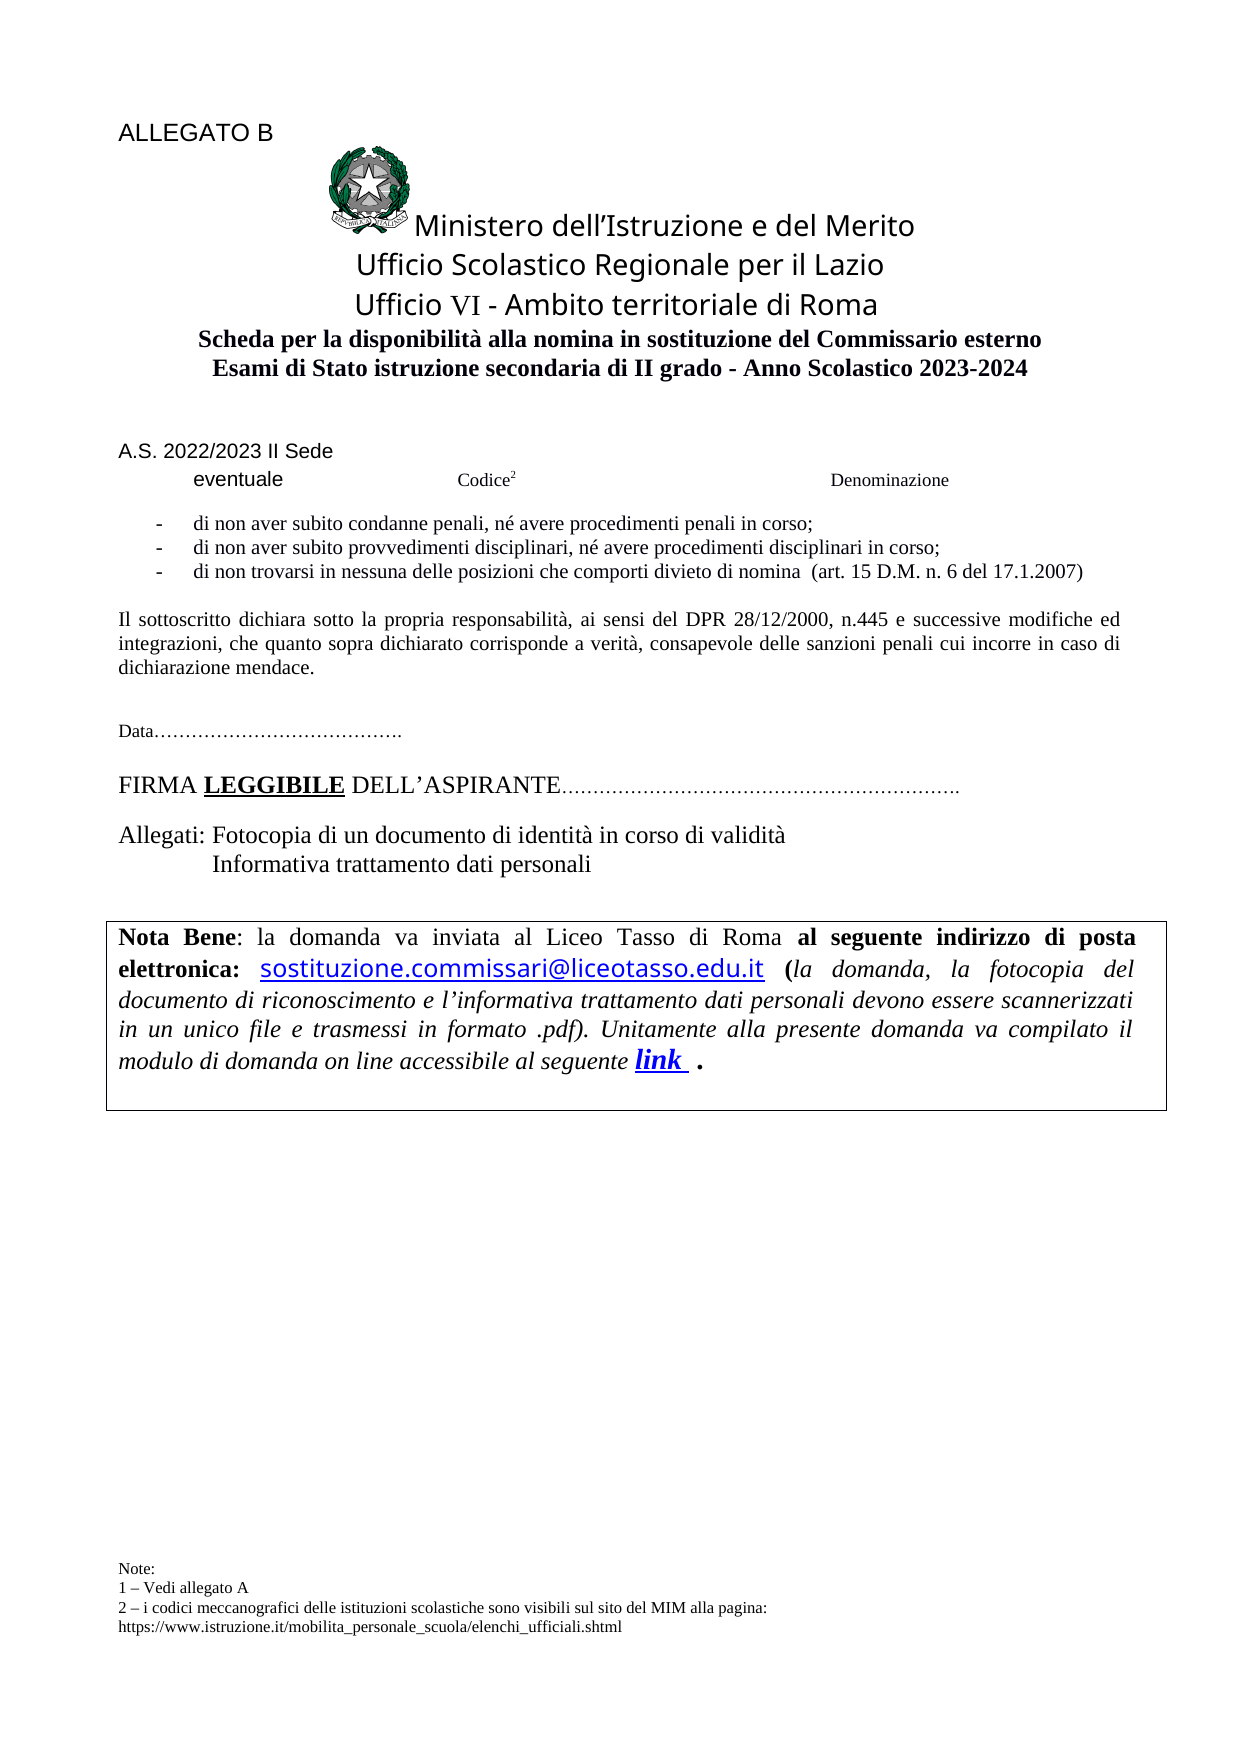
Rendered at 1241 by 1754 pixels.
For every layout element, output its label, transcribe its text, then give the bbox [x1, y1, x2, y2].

picture [324, 146, 414, 236]
list di non aver subito condanne penali, né avere procedimenti penali in corso; [156, 511, 1122, 535]
text Informativa trattamento dati personali [118, 849, 1122, 878]
list di non aver subito provvedimenti disciplinari, né avere procedimenti disciplinari in corso; [156, 535, 1122, 559]
text eventuale Codice2 Denominazione [118, 463, 1122, 492]
text Allegati: Fotocopia di un documento di identità in corso di validità [118, 821, 1122, 849]
text FIRMA LEGGIBILE DELL’ASPIRANTE………………………………………………………. [118, 770, 1122, 799]
text Data…………………………………. [118, 720, 1122, 741]
text Il sottoscritto dichiara sotto la propria responsabilità, ai sensi del DPR 28/12/2000, n.445 e successive modifiche ed integrazioni, che quanto sopra dichiarato corrisponde a verità, consapevole delle sanzioni penali cui incorre in caso di dichiarazione mendace. [118, 607, 1122, 679]
text A.S. 2022/2023 II Sede [118, 439, 1122, 463]
table_header Nota Bene: la domanda va inviata al Liceo Tasso di Roma al seguente indirizzo di posta elettronica: sostituzione.commissari@liceotasso.edu.it (la domanda, la fotocopia del documento di riconoscimento e l’informativa trattamento dati personali devono essere scannerizzati in un unico file e trasmessi in formato .pdf). Unitamente alla presente domanda va compilato il modulo di domanda on line accessibile al seguente link . [107, 922, 1166, 1109]
list di non trovarsi in nessuna delle posizioni che comporti divieto di nomina (art. 15 D.M. n. 6 del 17.1.2007) [156, 559, 1122, 583]
